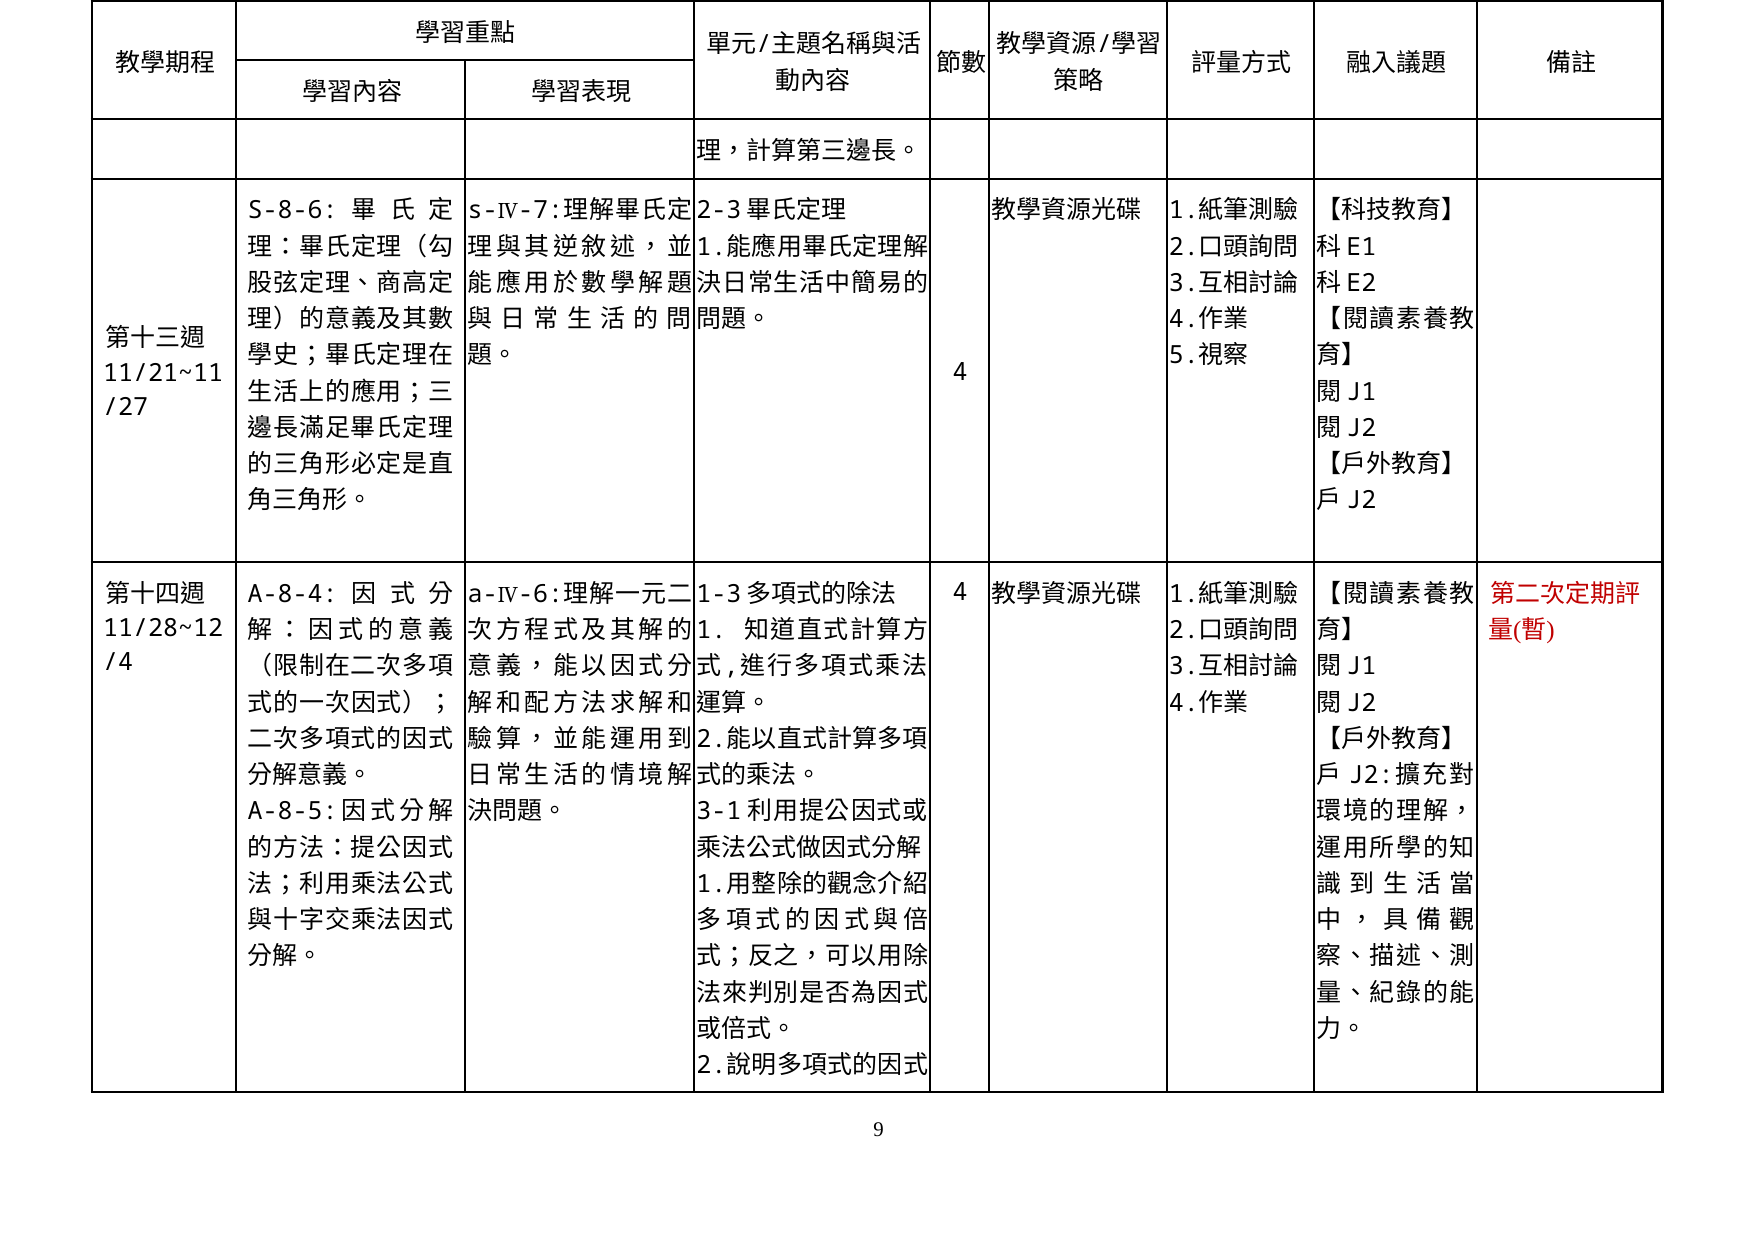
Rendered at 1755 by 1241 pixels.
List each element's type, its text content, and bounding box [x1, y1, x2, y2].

table_cell s-Ⅳ-7:理解畢氏定理與其逆敘述，並能應用於數學解題與日常生活的問題。 [466, 180, 693, 561]
table_cell 1-3多項式的除法 1. 知道直式計算方式,進行多項式乘法運算。 2.能以直式計算多項式的乘法。 3-1利用提公因式或乘法公式做因式分解 1.用整除的觀念介紹多項式的因式與倍式；反之，可以用除法來判別是否為因式或倍式。 2.說明多項式的因式 [695, 563, 929, 1091]
table_cell [1478, 120, 1661, 177]
table_cell 2-3畢氏定理 1.能應用畢氏定理解決日常生活中簡易的問題。 [695, 180, 929, 561]
table_header 教學資源/學習策略 [990, 2, 1166, 118]
table_cell 理，計算第三邊長。 [695, 120, 929, 177]
table_cell [1478, 180, 1661, 561]
table_cell S-8-6:畢氏定理：畢氏定理（勾股弦定理、商高定理）的意義及其數學史；畢氏定理在生活上的應用；三邊長滿足畢氏定理的三角形必定是直角三角形。 [237, 180, 464, 561]
table_header 評量方式 [1168, 2, 1313, 118]
table_header 融入議題 [1315, 2, 1476, 118]
table_cell [931, 120, 988, 177]
table_cell 教學資源光碟 [990, 563, 1166, 1091]
table_cell [1168, 120, 1313, 177]
table_cell 【閱讀素養教育】 閱J1 閱J2 【戶外教育】 戶J2:擴充對環境的理解，運用所學的知識到生活當中，具備觀察、描述、測量、紀錄的能力。 [1315, 563, 1476, 1091]
table_cell 1.紙筆測驗 2.口頭詢問 3.互相討論 4.作業 5.視察 [1168, 180, 1313, 561]
table_cell [466, 120, 693, 177]
table_cell 教學資源光碟 [990, 180, 1166, 561]
table_header 備註 [1478, 2, 1661, 118]
table_header 學習重點 [237, 2, 693, 59]
table_cell [1315, 120, 1476, 177]
table_cell 學習表現 [466, 61, 693, 118]
table_cell [237, 120, 464, 177]
table_cell 4 [931, 180, 988, 561]
table_cell a-Ⅳ-6:理解一元二次方程式及其解的意義，能以因式分解和配方法求解和驗算，並能運用到日常生活的情境解決問題。 [466, 563, 693, 1091]
table_cell A-8-4:因式分解：因式的意義（限制在二次多項式的一次因式）；二次多項式的因式分解意義。 A-8-5:因式分解的方法：提公因式法；利用乘法公式與十字交乘法因式分解。 [237, 563, 464, 1091]
table_header 教學期程 [93, 2, 235, 118]
table_cell 【科技教育】 科E1 科E2 【閱讀素養教育】 閱J1 閱J2 【戶外教育】 戶J2 [1315, 180, 1476, 561]
table_cell 學習內容 [237, 61, 464, 118]
table_cell 1.紙筆測驗 2.口頭詢問 3.互相討論 4.作業 [1168, 563, 1313, 1091]
table_header 單元/主題名稱與活動內容 [695, 2, 929, 118]
table_cell [990, 120, 1166, 177]
table_cell 第二次定期評量(暫) [1478, 563, 1661, 1091]
table_cell [93, 120, 235, 177]
table_cell 4 [931, 563, 988, 1091]
table_header 節數 [931, 2, 988, 118]
table_cell 第十三週11/21~11/27 [93, 180, 235, 561]
table_cell 第十四週11/28~12/4 [93, 563, 235, 1091]
